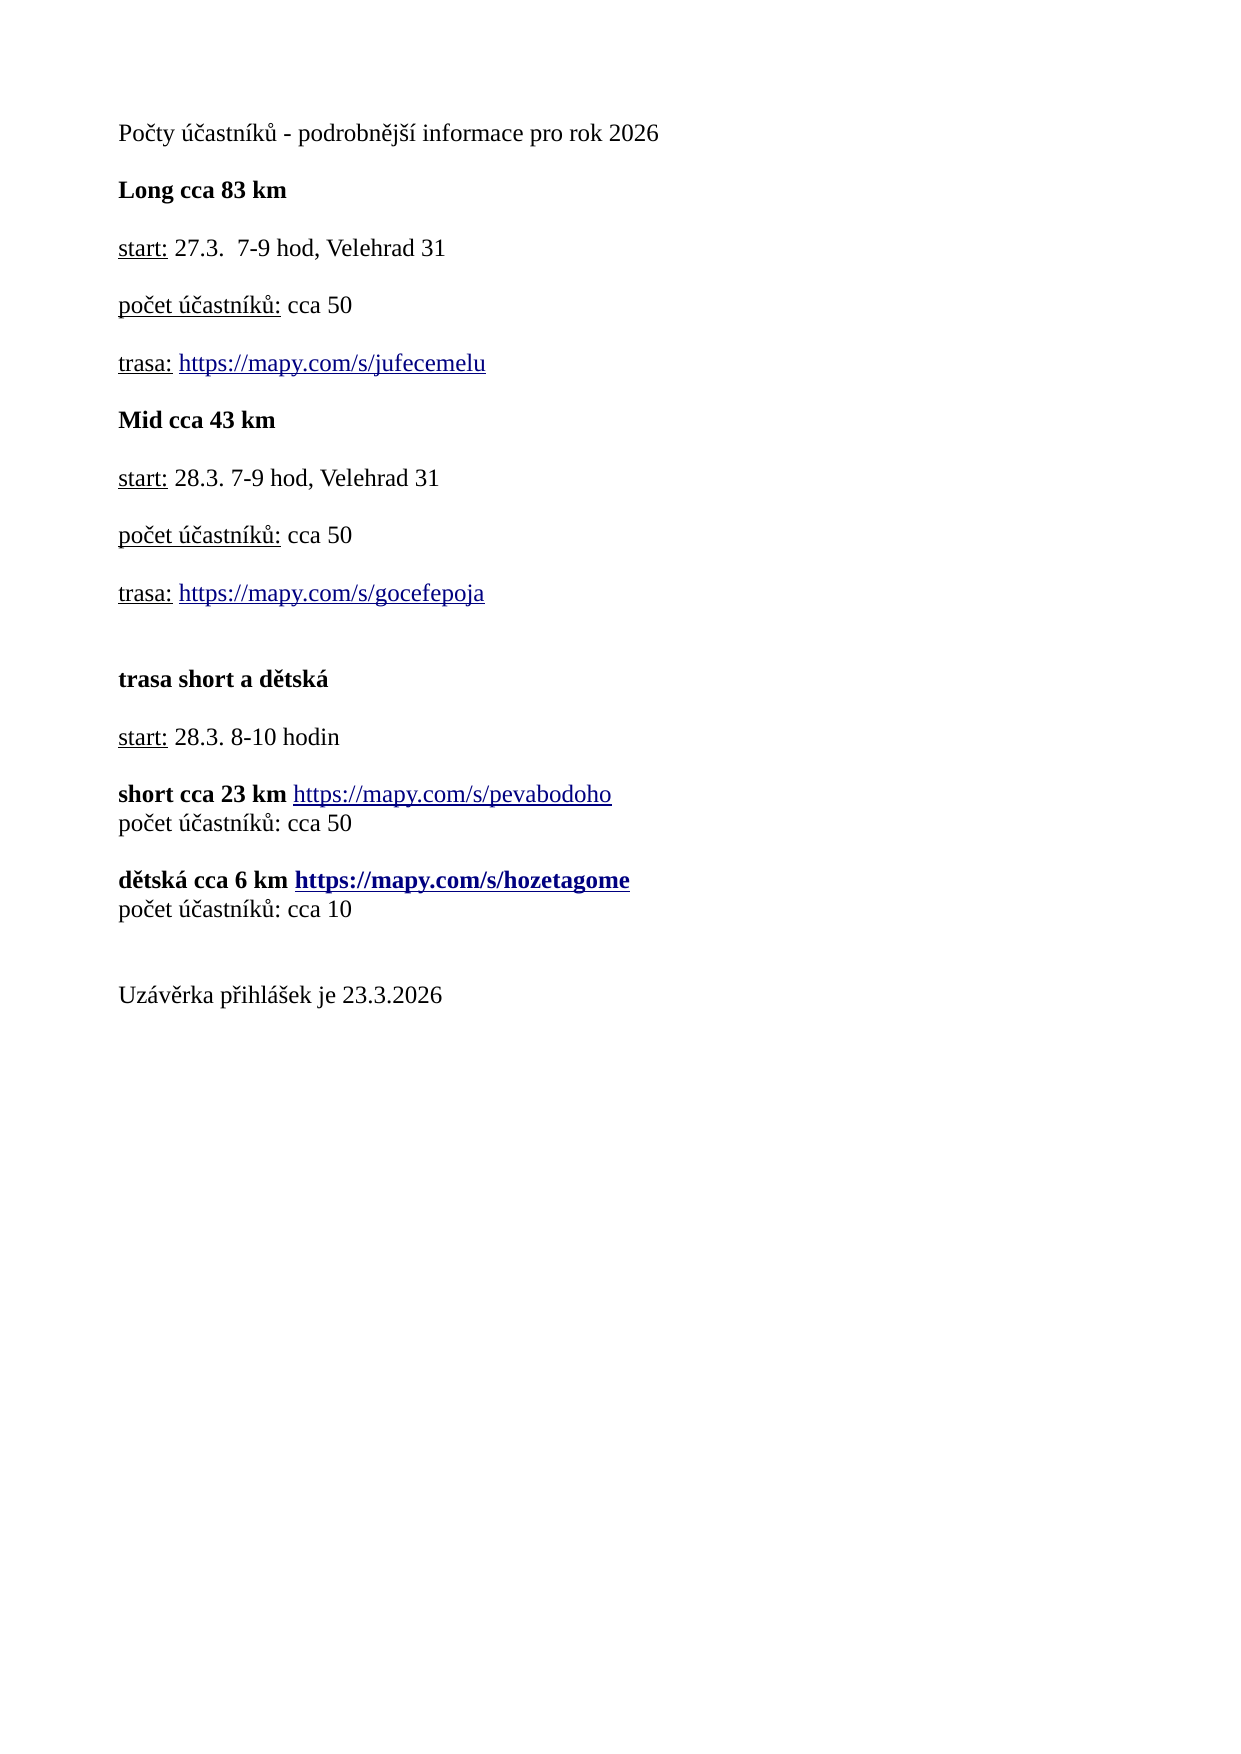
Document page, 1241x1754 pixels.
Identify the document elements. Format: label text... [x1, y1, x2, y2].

text dětská cca 6 km https://mapy.com/s/hozetagome [118, 866, 1122, 894]
text start: 28.3. 8-10 hodin [118, 722, 1122, 751]
text Mid cca 43 km [118, 406, 1122, 434]
text počet účastníků: cca 10 [118, 894, 1122, 923]
text Počty účastníků - podrobnější informace pro rok 2026 [118, 118, 1122, 147]
text short cca 23 km https://mapy.com/s/pevabodoho [118, 779, 1122, 808]
text trasa short a dětská [118, 664, 1122, 693]
text trasa: https://mapy.com/s/gocefepoja [118, 578, 1122, 607]
text Uzávěrka přihlášek je 23.3.2026 [118, 981, 1122, 1009]
text Long cca 83 km [118, 176, 1122, 204]
text start: 27.3. 7-9 hod, Velehrad 31 [118, 233, 1122, 262]
text start: 28.3. 7-9 hod, Velehrad 31 [118, 463, 1122, 492]
text trasa: https://mapy.com/s/jufecemelu [118, 348, 1122, 377]
text počet účastníků: cca 50 [118, 521, 1122, 549]
text počet účastníků: cca 50 [118, 808, 1122, 837]
text počet účastníků: cca 50 [118, 291, 1122, 319]
